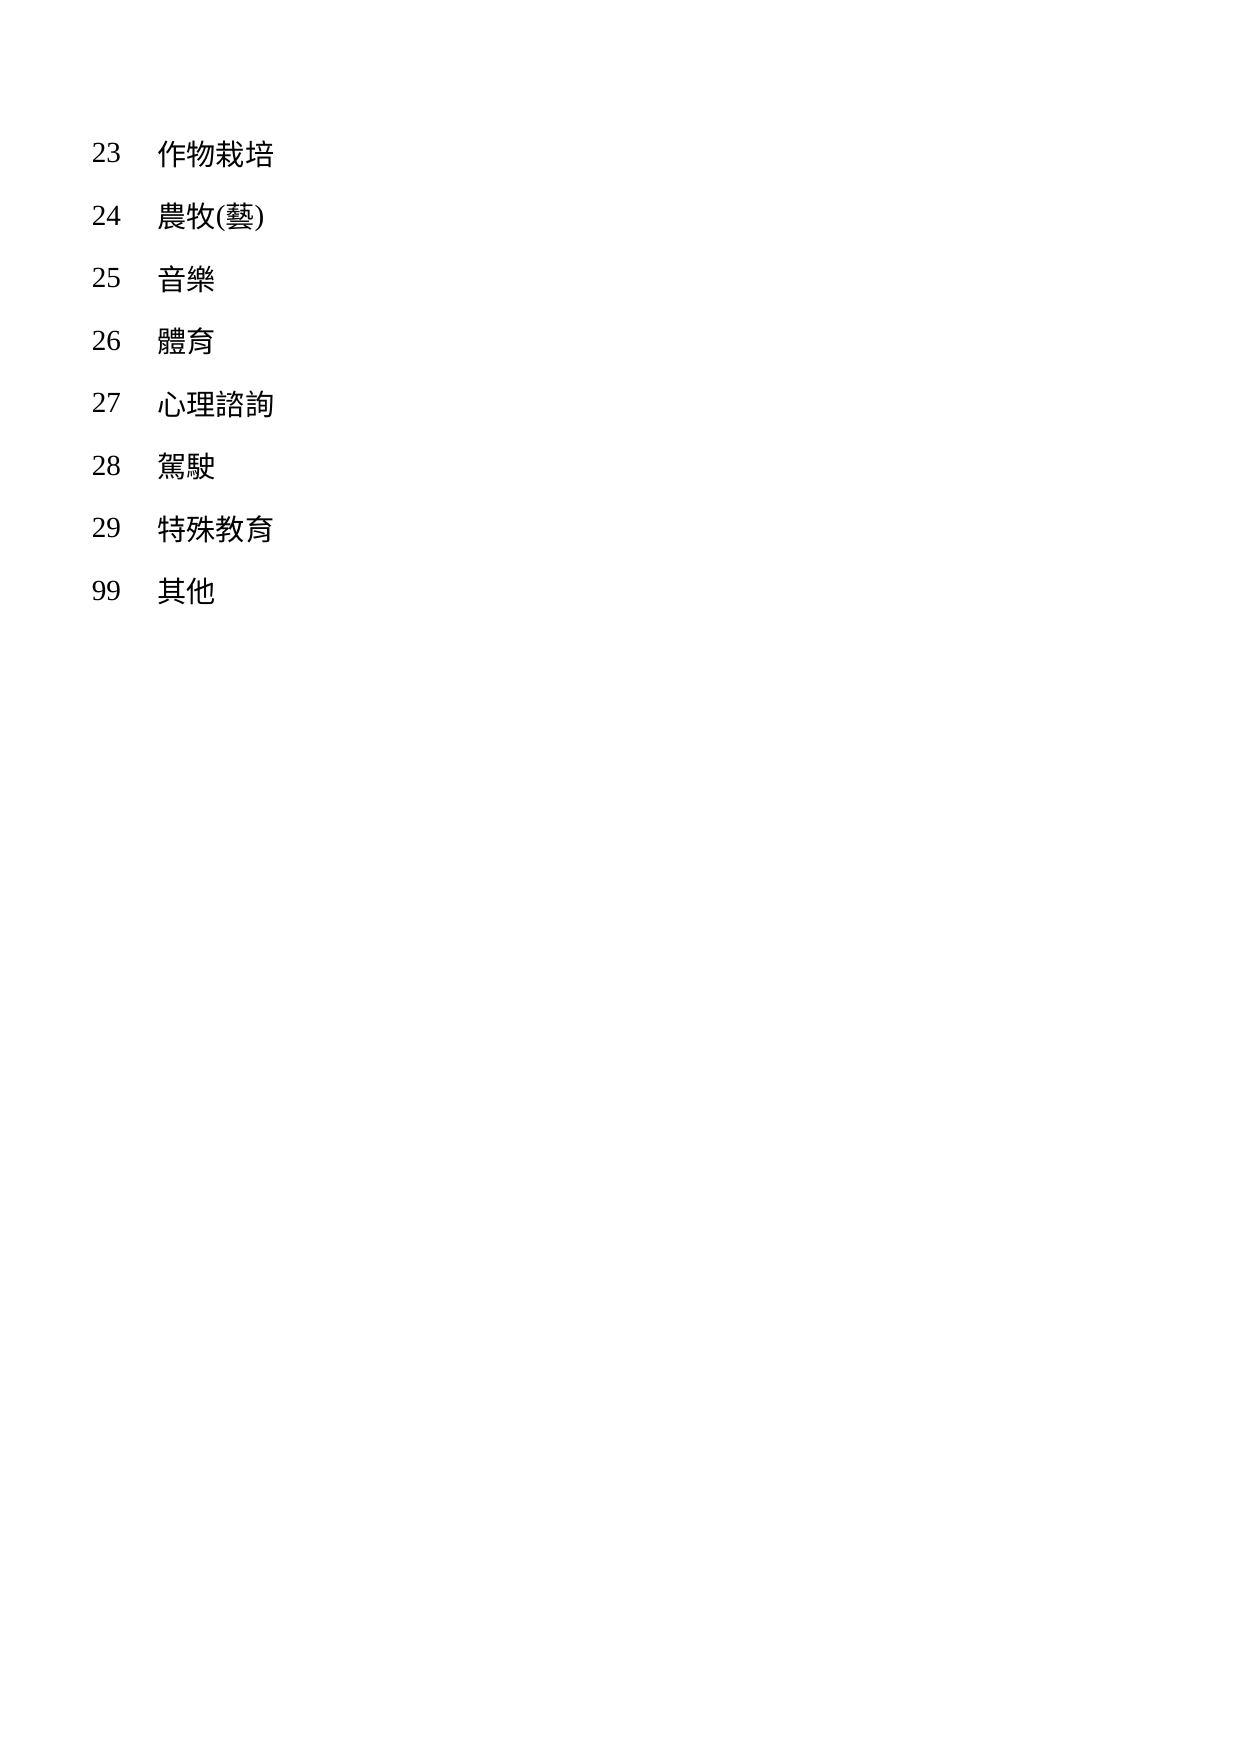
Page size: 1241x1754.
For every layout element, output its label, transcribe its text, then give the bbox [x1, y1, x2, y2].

table_header [579, 111, 960, 611]
table_header 23 作物栽培 24 農牧(藝) 25 音樂 26 體育 27 心理諮詢 28 駕駛 29 特殊教育 99 其他 [89, 111, 579, 611]
